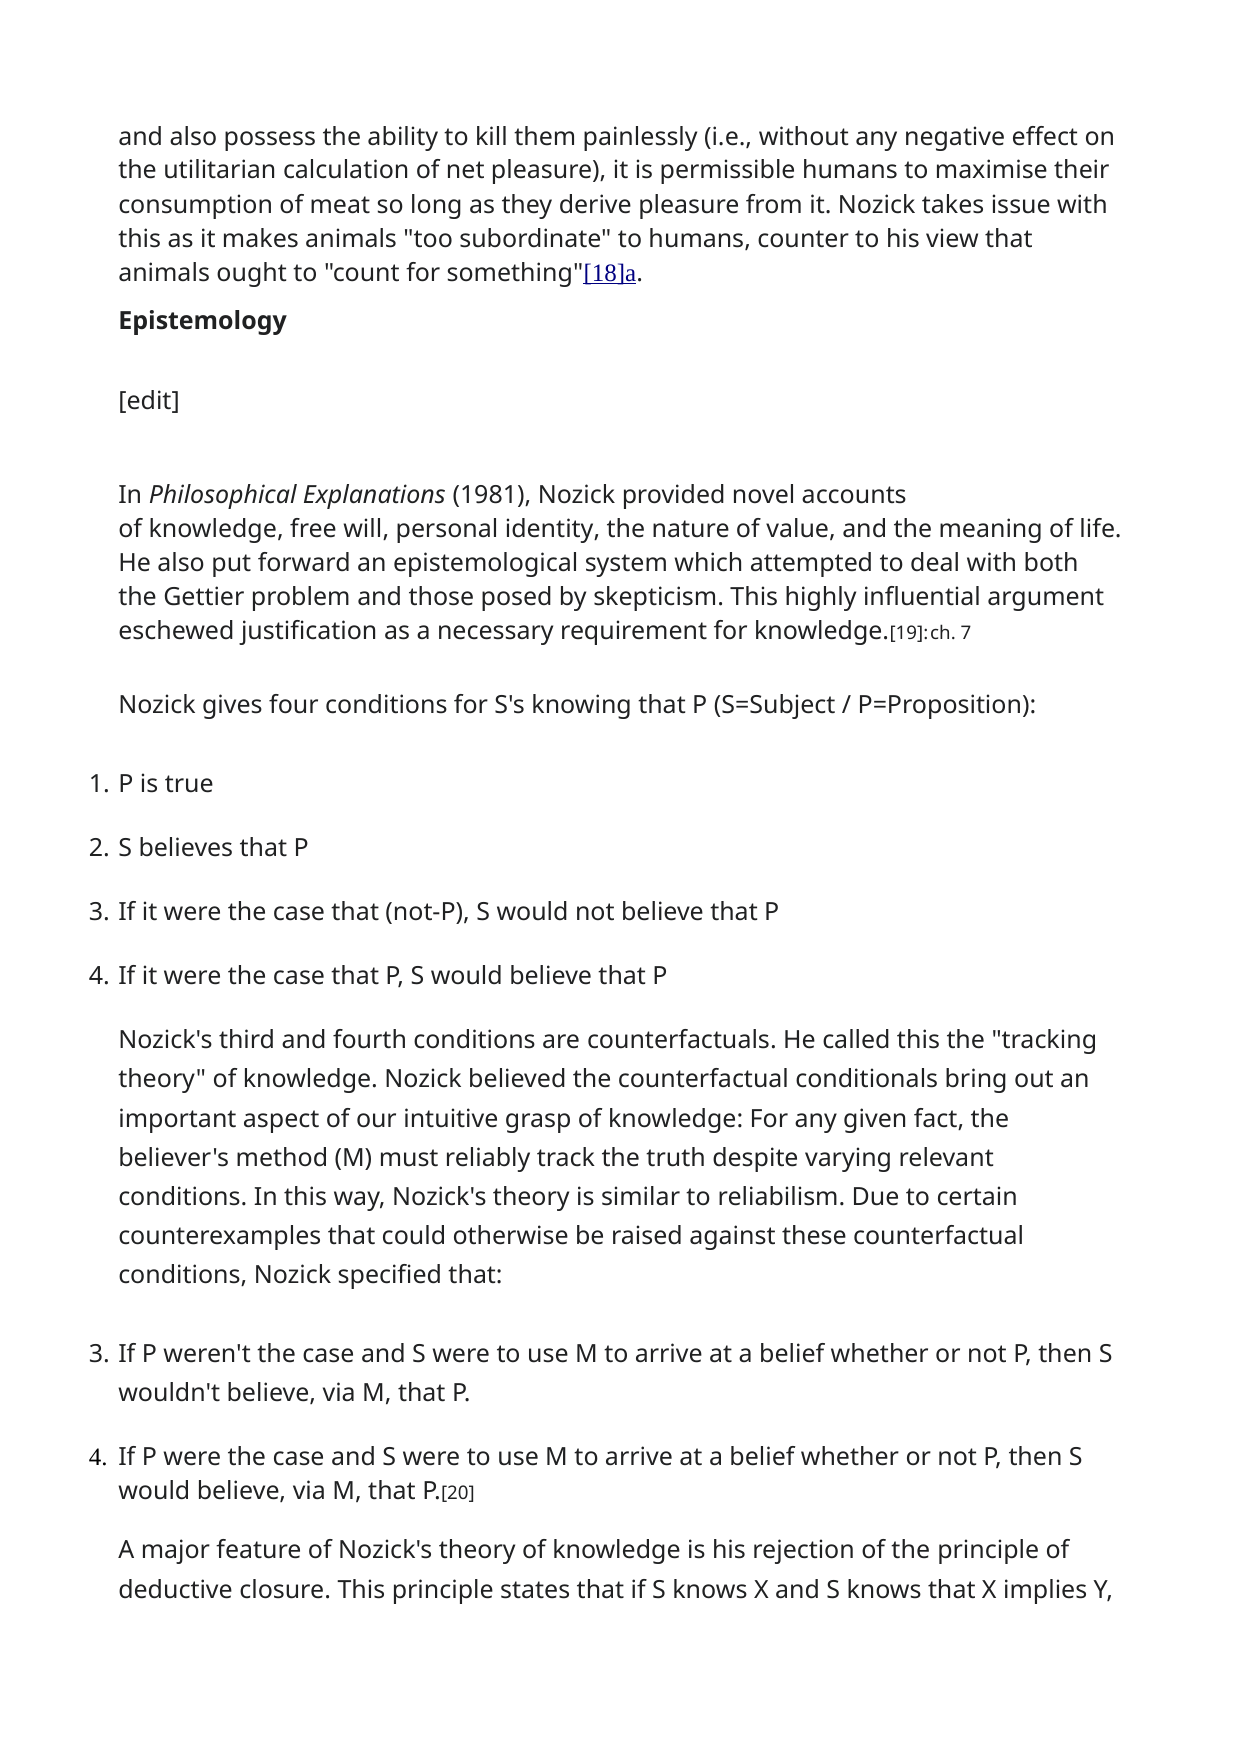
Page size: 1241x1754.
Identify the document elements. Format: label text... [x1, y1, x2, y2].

text A major feature of Nozick's theory of knowledge is his rejection of the principle of deductive closure. This principle states that if S knows X and S knows that X implies Y, [118, 1532, 1122, 1605]
list S believes that P [118, 829, 1122, 863]
list If it were the case that P, S would believe that P [118, 958, 1122, 992]
list If P were the case and S were to use M to arrive at a belief whether or not P, then S would believe, via M, that P.[20] [118, 1439, 1122, 1507]
list If P weren't the case and S were to use M to arrive at a belief whether or not P, then S wouldn't believe, via M, that P. [118, 1336, 1122, 1409]
text and also possess the ability to kill them painlessly (i.e., without any negative effect on the utilitarian calculation of net pleasure), it is permissible humans to maximise their consumption of meat so long as they derive pleasure from it. Nozick takes issue with this as it makes animals "too subordinate" to humans, counter to his view that animals ought to "count for something"[18]a. [118, 118, 1122, 288]
text Nozick's third and fourth conditions are counterfactuals. He called this the "tracking theory" of knowledge. Nozick believed the counterfactual conditionals bring out an important aspect of our intuitive grasp of knowledge: For any given fact, the believer's method (M) must reliably track the truth despite varying relevant conditions. In this way, Nozick's theory is similar to reliabilism. Due to certain counterexamples that could otherwise be raised against these counterfactual conditions, Nozick specified that: [118, 1022, 1122, 1291]
subtitle Epistemology [118, 303, 1122, 337]
text [edit] [118, 382, 1122, 417]
text Nozick gives four conditions for S's knowing that P (S=Subject / P=Proposition): [118, 686, 1122, 721]
list If it were the case that (not-P), S would not believe that P [118, 893, 1122, 928]
list P is true [118, 765, 1122, 799]
text In Philosophical Explanations (1981), Nozick provided novel accounts of knowledge, free will, personal identity, the nature of value, and the meaning of life. He also put forward an epistemological system which attempted to deal with both the Gettier problem and those posed by skepticism. This highly influential argument eschewed justification as a necessary requirement for knowledge.[19]: ch. 7 [118, 477, 1122, 647]
